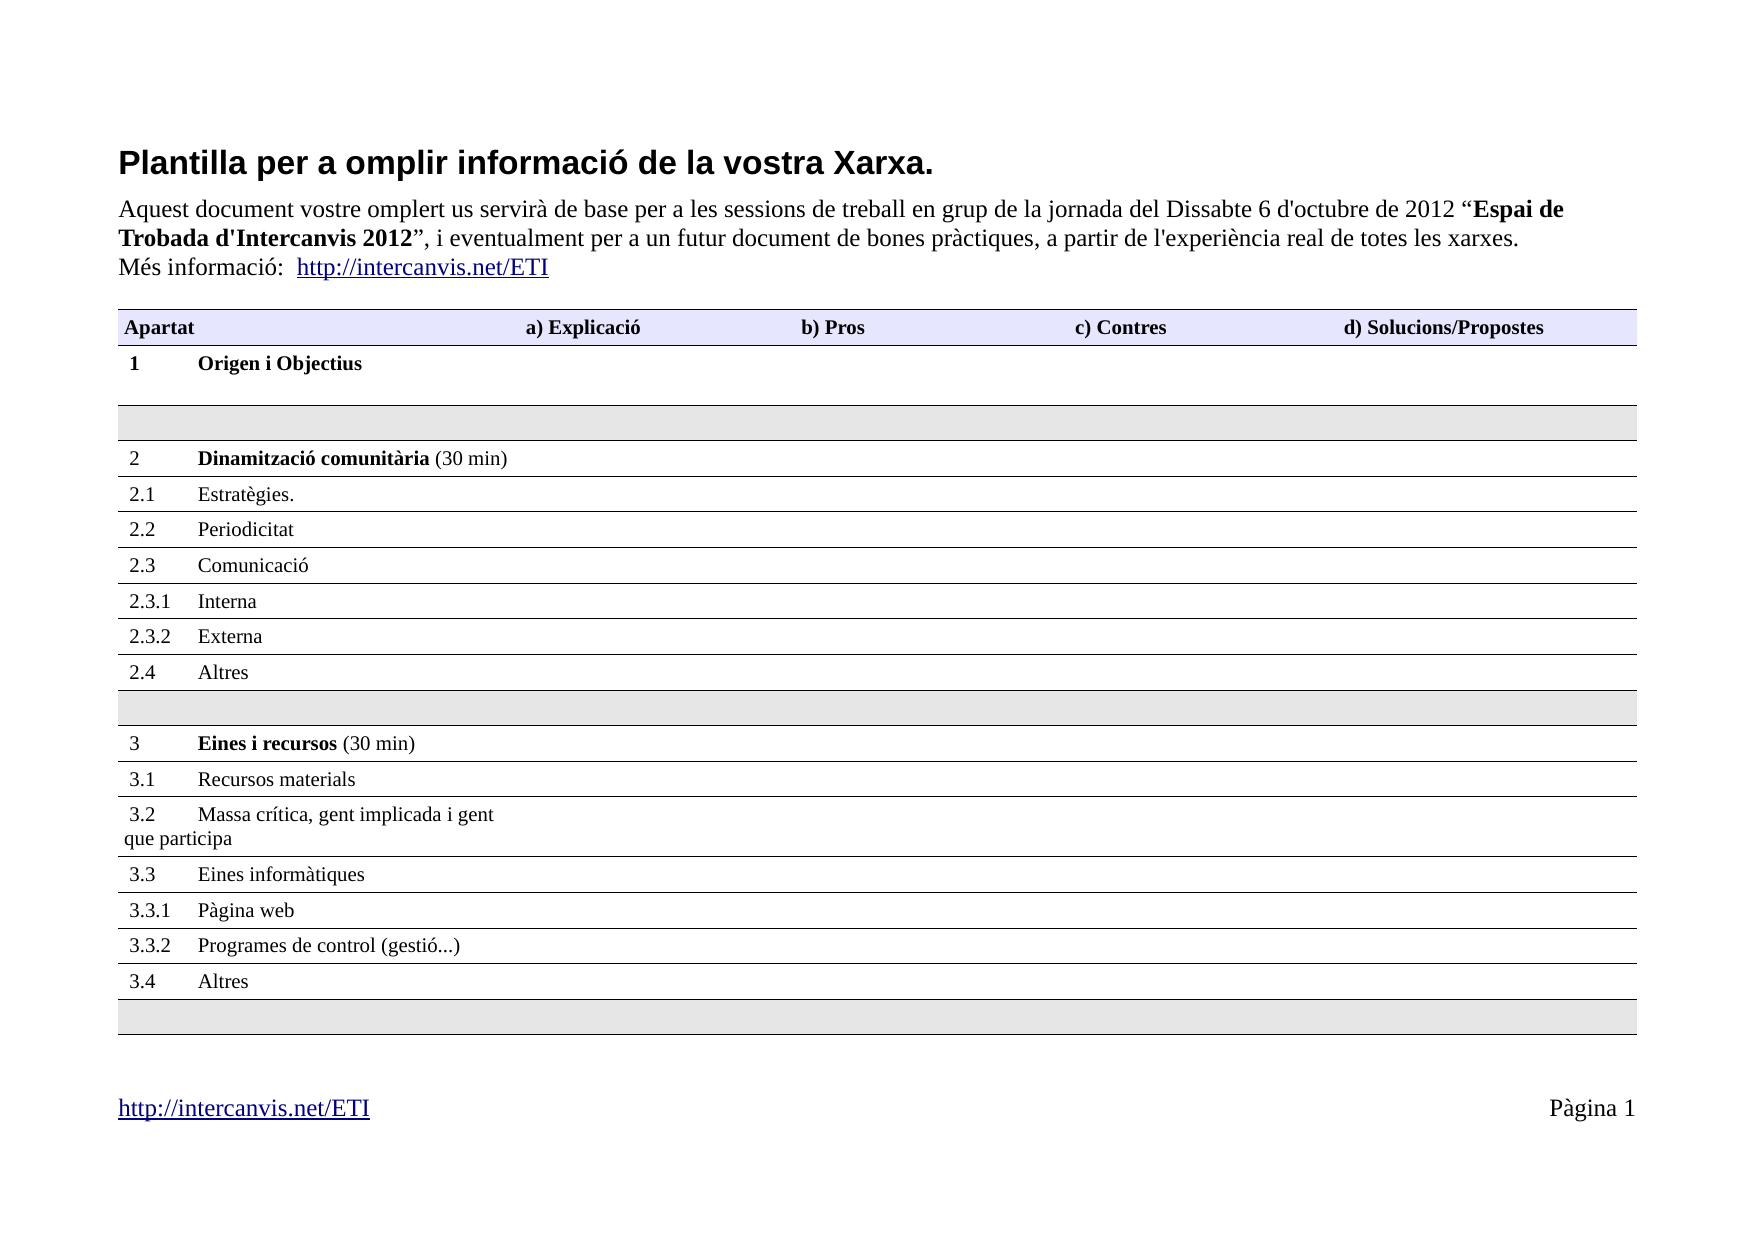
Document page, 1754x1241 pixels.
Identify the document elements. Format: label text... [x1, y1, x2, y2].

table_header d) Solucions/Propostes [1338, 310, 1637, 345]
text Aquest document vostre omplert us servirà de base per a les sessions de treball en grup de la jornada del Dissabte 6 d'octubre de 2012 “Espai de Trobada d'Intercanvis 2012”, i eventualment per a un futur document de bones pràctiques, a partir de l'experiència real de totes les xarxes. [118, 194, 1636, 252]
table_cell [1338, 512, 1637, 547]
table_cell [795, 762, 1069, 796]
table_cell Altres [118, 655, 520, 689]
table_cell [795, 1000, 1069, 1034]
table_cell [1338, 477, 1637, 511]
table_cell [795, 441, 1069, 476]
table_cell [1338, 1000, 1637, 1034]
table_cell [1338, 929, 1637, 963]
table_cell [118, 406, 520, 440]
table_cell [795, 726, 1069, 761]
table_cell [795, 548, 1069, 583]
table_cell [520, 512, 795, 547]
table_cell [1338, 346, 1637, 404]
table_cell [1338, 797, 1637, 856]
table_cell Pàgina web [118, 893, 520, 927]
table_header Apartat [118, 310, 520, 345]
table_header a) Explicació [520, 310, 795, 345]
table_cell [1069, 584, 1338, 618]
table_cell [795, 406, 1069, 440]
table_cell [1338, 964, 1637, 999]
subtitle Plantilla per a omplir informació de la vostra Xarxa. [118, 143, 1636, 182]
table_cell [1069, 964, 1338, 999]
table_cell [520, 929, 795, 963]
table_cell Origen i Objectius [118, 346, 520, 404]
table_cell [795, 655, 1069, 689]
table_cell [520, 655, 795, 689]
table_cell [1069, 797, 1338, 856]
table_cell [520, 441, 795, 476]
table_cell [520, 406, 795, 440]
table_cell Altres [118, 964, 520, 999]
table_cell [795, 691, 1069, 725]
table_cell Externa [118, 619, 520, 654]
table_cell [1069, 655, 1338, 689]
table_cell [795, 929, 1069, 963]
table_cell [1069, 512, 1338, 547]
table_cell [1338, 406, 1637, 440]
table_cell [1338, 441, 1637, 476]
table_cell [520, 691, 795, 725]
table_cell Dinamització comunitària (30 min) [118, 441, 520, 476]
table_cell [1069, 726, 1338, 761]
table_cell [795, 477, 1069, 511]
table_cell [520, 857, 795, 892]
table_cell Massa crítica, gent implicada i gent que participa [118, 797, 520, 856]
table_cell [520, 1000, 795, 1034]
table_cell Comunicació [118, 548, 520, 583]
table_cell Programes de control (gestió...) [118, 929, 520, 963]
table_cell Estratègies. [118, 477, 520, 511]
table_cell [118, 1000, 520, 1034]
table_cell [1069, 346, 1338, 404]
table_cell [520, 346, 795, 404]
table_cell [520, 797, 795, 856]
table_cell [795, 512, 1069, 547]
table_cell [1338, 584, 1637, 618]
table_cell [520, 477, 795, 511]
table_cell Periodicitat [118, 512, 520, 547]
table_cell [1338, 893, 1637, 927]
table_cell [1338, 857, 1637, 892]
table_cell [795, 619, 1069, 654]
table_cell [1338, 726, 1637, 761]
table_cell Interna [118, 584, 520, 618]
table_cell [1338, 762, 1637, 796]
table_cell [1338, 619, 1637, 654]
table_cell [1069, 477, 1338, 511]
table_cell [795, 893, 1069, 927]
table_cell [1069, 691, 1338, 725]
table_cell [795, 857, 1069, 892]
table_cell Recursos materials [118, 762, 520, 796]
table_cell [1069, 762, 1338, 796]
table_cell [520, 964, 795, 999]
table_cell [1069, 929, 1338, 963]
table_cell Eines informàtiques [118, 857, 520, 892]
table_cell [520, 762, 795, 796]
table_cell [520, 548, 795, 583]
table_cell [1069, 619, 1338, 654]
table_cell [1069, 441, 1338, 476]
table_cell [520, 726, 795, 761]
table_cell [118, 691, 520, 725]
table_cell [520, 584, 795, 618]
table_cell [1338, 548, 1637, 583]
table_cell [1069, 1000, 1338, 1034]
table_header b) Pros [795, 310, 1069, 345]
text Més informació: http://intercanvis.net/ETI [118, 252, 1636, 281]
table_cell [795, 346, 1069, 404]
table_header c) Contres [1069, 310, 1338, 345]
table_cell [520, 893, 795, 927]
table_cell [1069, 857, 1338, 892]
table_cell [795, 964, 1069, 999]
table_cell [1069, 893, 1338, 927]
table_cell [795, 797, 1069, 856]
table_cell [1338, 691, 1637, 725]
table_cell [795, 584, 1069, 618]
table_cell Eines i recursos (30 min) [118, 726, 520, 761]
table_cell [1338, 655, 1637, 689]
table_cell [520, 619, 795, 654]
table_cell [1069, 548, 1338, 583]
table_cell [1069, 406, 1338, 440]
